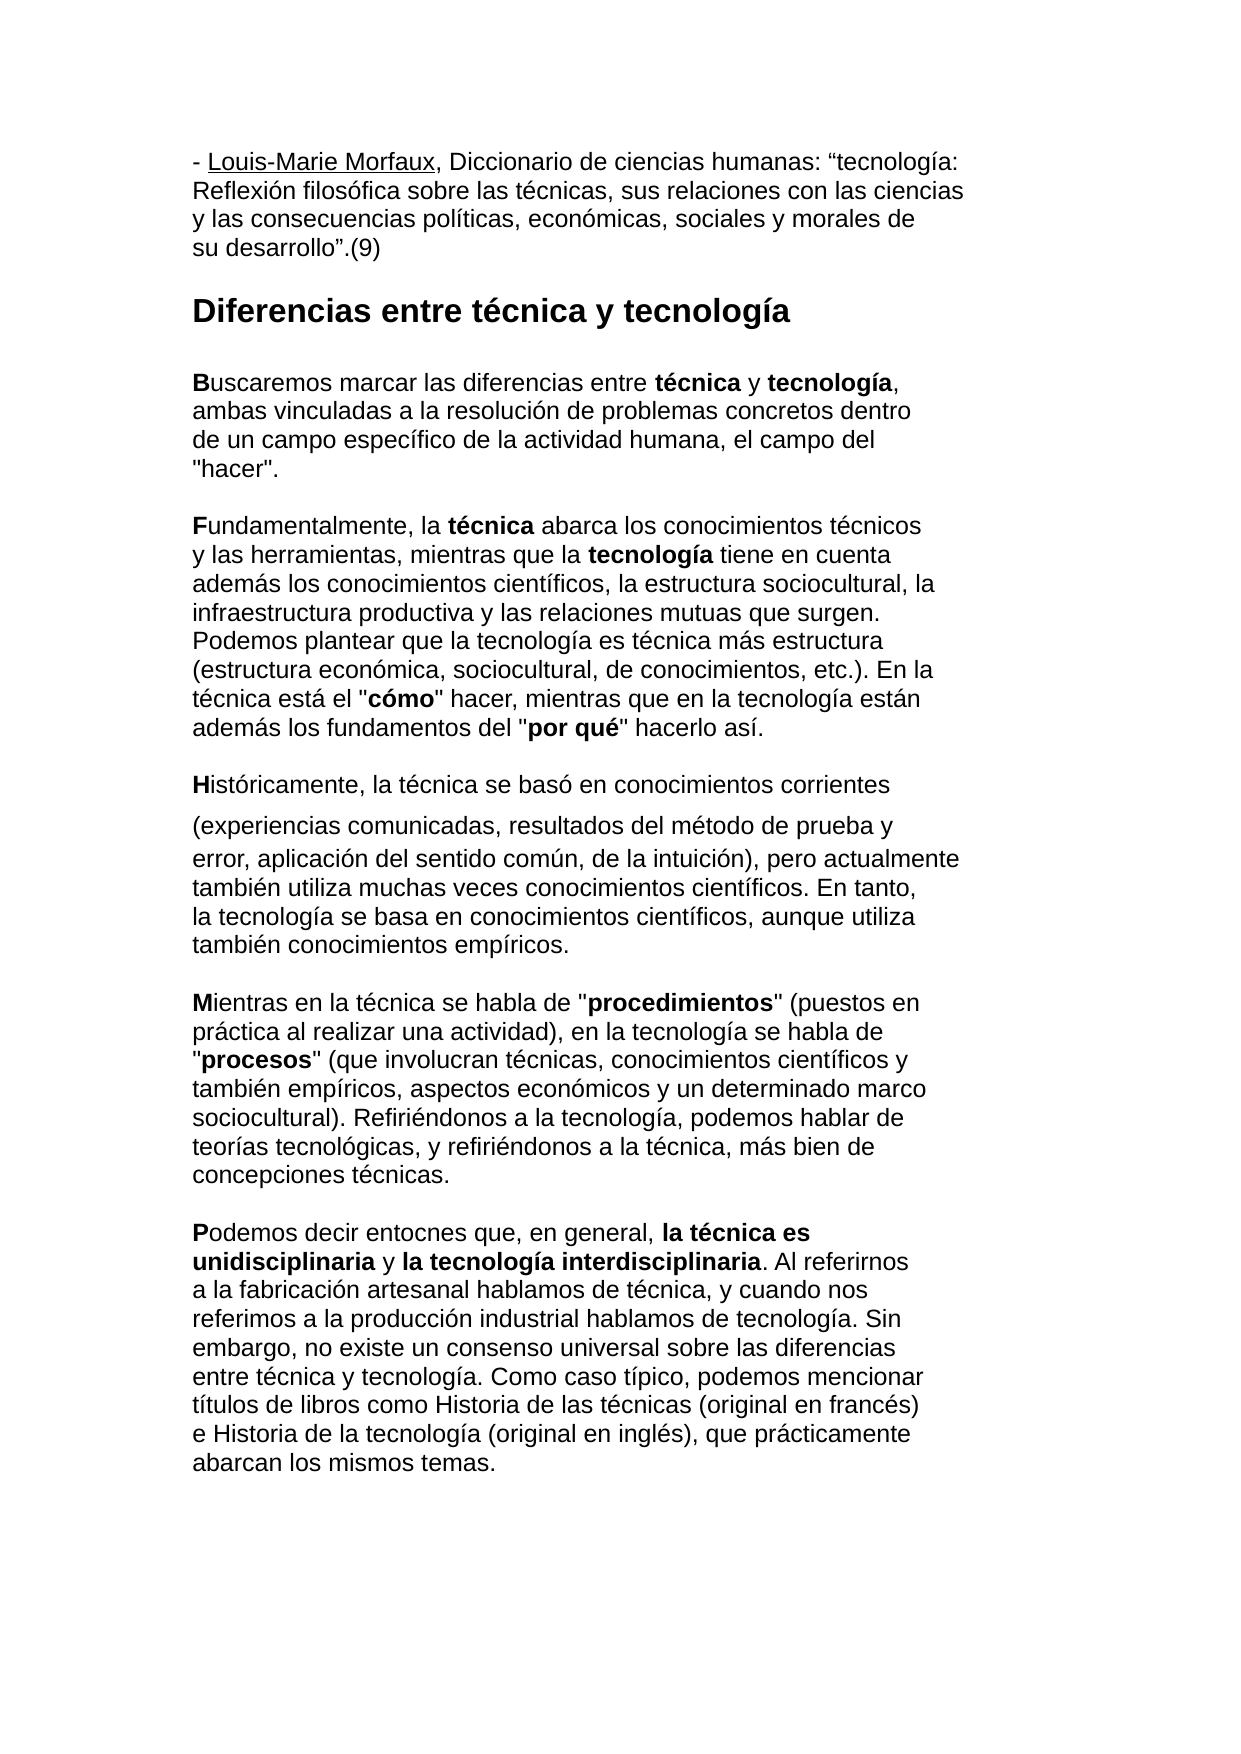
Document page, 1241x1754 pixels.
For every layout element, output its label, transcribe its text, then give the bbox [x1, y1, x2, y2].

text ambas vinculadas a la resolución de problemas concretos dentro [192, 396, 1122, 425]
text abarcan los mismos temas. [192, 1448, 1122, 1477]
text y las consecuencias políticas, económicas, sociales y morales de [192, 204, 1122, 233]
text técnica está el "cómo" hacer, mientras que en la tecnología están [192, 684, 1122, 712]
text embargo, no existe un consenso universal sobre las diferencias [192, 1333, 1122, 1362]
text concepciones técnicas. [192, 1160, 1122, 1189]
text Mientras en la técnica se habla de "procedimientos" (puestos en [192, 988, 1122, 1017]
text Buscaremos marcar las diferencias entre técnica y tecnología, [192, 367, 1122, 396]
text títulos de libros como Historia de las técnicas (original en francés) [192, 1390, 1122, 1419]
text práctica al realizar una actividad), en la tecnología se habla de [192, 1017, 1122, 1045]
text infraestructura productiva y las relaciones mutuas que surgen. [192, 597, 1122, 626]
text además los conocimientos científicos, la estructura sociocultural, la [192, 569, 1122, 597]
text y las herramientas, mientras que la tecnología tiene en cuenta [192, 540, 1122, 569]
text su desarrollo”.(9) [192, 233, 1122, 262]
text e Historia de la tecnología (original en inglés), que prácticamente [192, 1419, 1122, 1448]
text también conocimientos empíricos. [192, 930, 1122, 959]
text a la fabricación artesanal hablamos de técnica, y cuando nos [192, 1275, 1122, 1304]
text unidisciplinaria y la tecnología interdisciplinaria. Al referirnos [192, 1247, 1122, 1275]
text - Louis-Marie Morfaux, Diccionario de ciencias humanas: “tecnología: [192, 147, 1122, 176]
text entre técnica y tecnología. Como caso típico, podemos mencionar [192, 1362, 1122, 1390]
text Podemos plantear que la tecnología es técnica más estructura [192, 626, 1122, 655]
text también empíricos, aspectos económicos y un determinado marco [192, 1074, 1122, 1103]
text (experiencias comunicadas, resultados del método de prueba y [192, 799, 1122, 844]
text teorías tecnológicas, y refiriéndonos a la técnica, más bien de [192, 1132, 1122, 1160]
text "procesos" (que involucran técnicas, conocimientos científicos y [192, 1045, 1122, 1074]
text además los fundamentos del "por qué" hacerlo así. [192, 712, 1122, 741]
text error, aplicación del sentido común, de la intuición), pero actualmente [192, 844, 1122, 873]
text Podemos decir entocnes que, en general, la técnica es [192, 1218, 1122, 1247]
text Reflexión filosófica sobre las técnicas, sus relaciones con las ciencias [192, 176, 1122, 204]
text (estructura económica, sociocultural, de conocimientos, etc.). En la [192, 655, 1122, 684]
text referimos a la producción industrial hablamos de tecnología. Sin [192, 1304, 1122, 1333]
text Diferencias entre técnica y tecnología [192, 291, 1122, 329]
text "hacer". [192, 454, 1122, 482]
text también utiliza muchas veces conocimientos científicos. En tanto, [192, 873, 1122, 902]
text la tecnología se basa en conocimientos científicos, aunque utiliza [192, 902, 1122, 930]
text Históricamente, la técnica se basó en conocimientos corrientes [192, 770, 1122, 799]
text Fundamentalmente, la técnica abarca los conocimientos técnicos [192, 511, 1122, 540]
text sociocultural). Refiriéndonos a la tecnología, podemos hablar de [192, 1103, 1122, 1132]
text de un campo específico de la actividad humana, el campo del [192, 425, 1122, 454]
